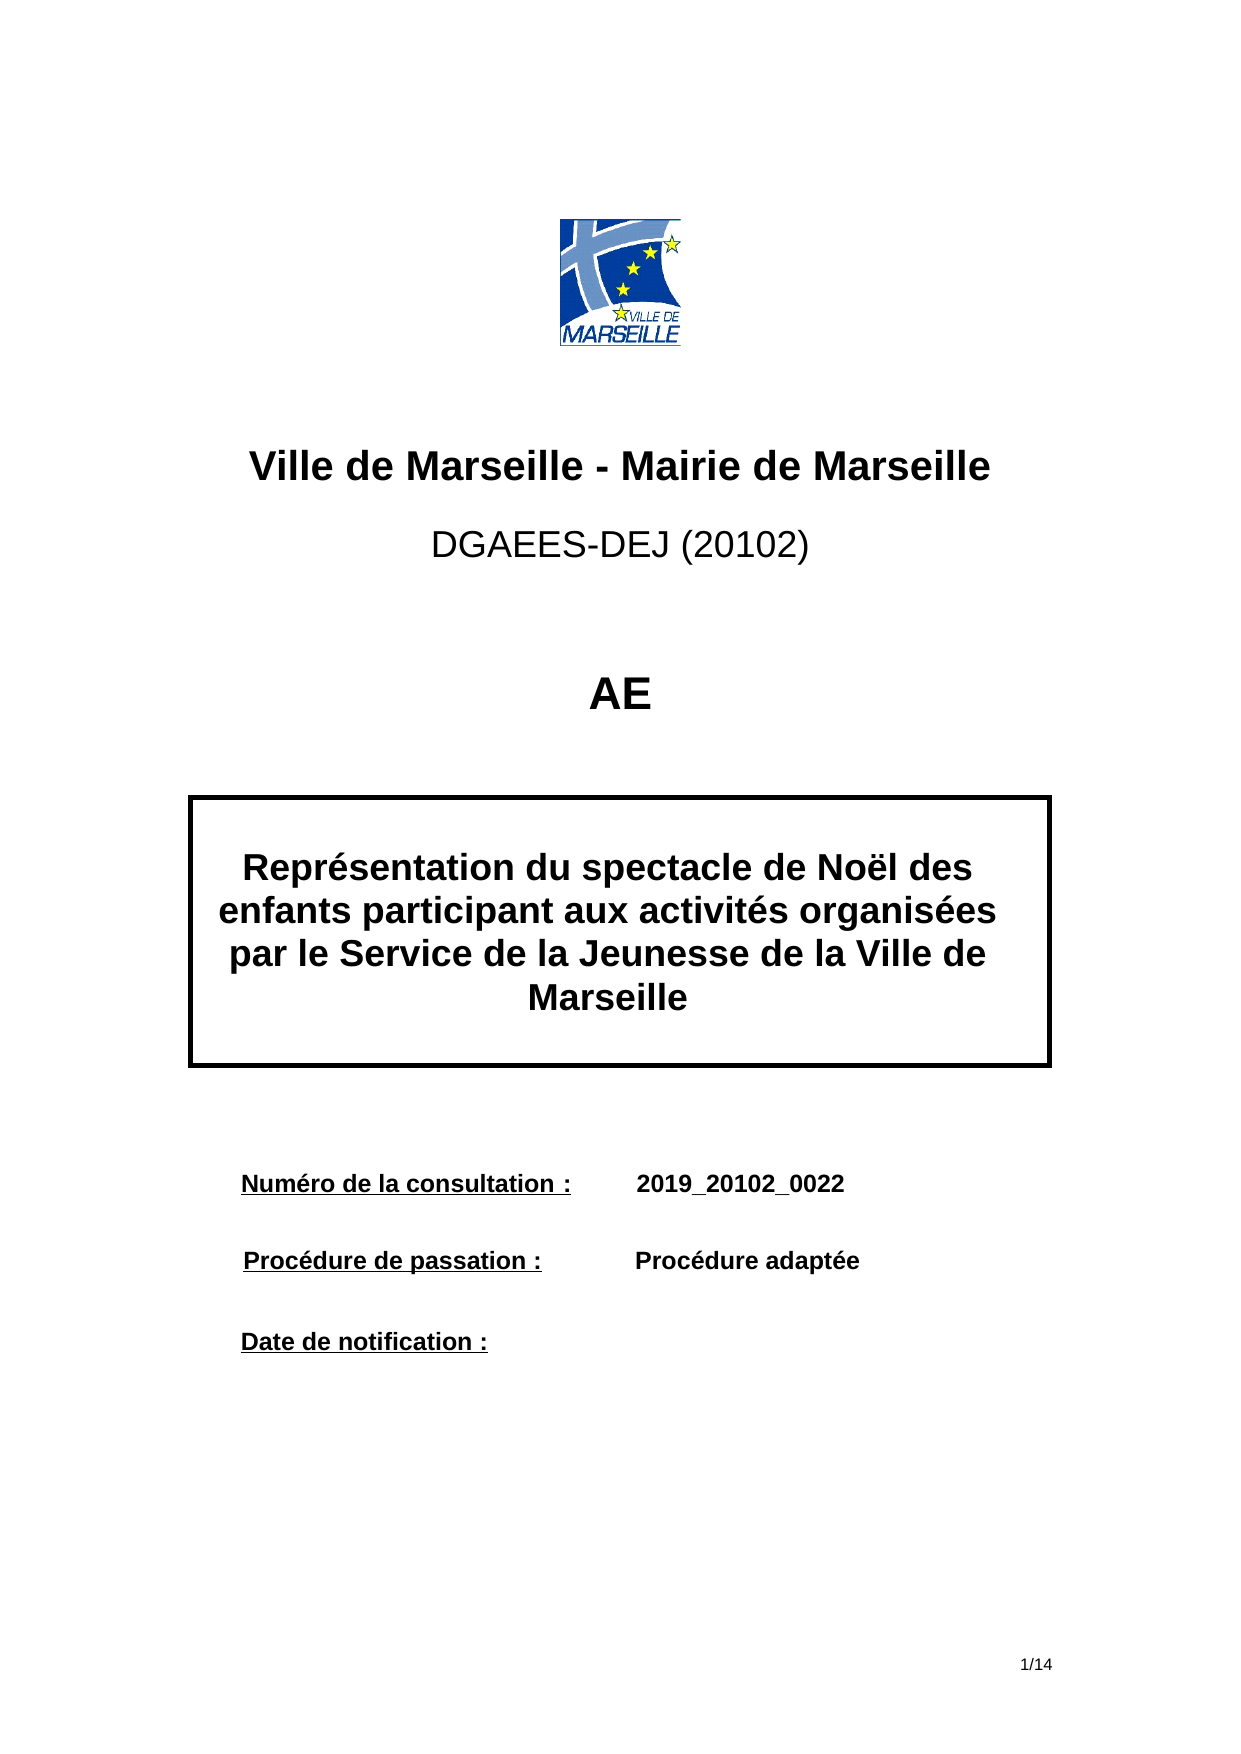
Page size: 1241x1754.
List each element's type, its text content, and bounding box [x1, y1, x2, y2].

text Date de notification : [241, 1327, 1052, 1356]
text Représentation du spectacle de Noël des enfants participant aux activités organisées par le Service de la Jeunesse de la Ville de Marseille [193, 838, 1047, 1018]
text AE [188, 667, 1052, 719]
text Numéro de la consultation : 2019_20102_0022 [241, 1169, 1052, 1198]
text DGAEES-DEJ (20102) [188, 523, 1052, 566]
text Ville de Marseille - Mairie de Marseille [188, 441, 1052, 489]
text Procédure de passation : Procédure adaptée [243, 1246, 1052, 1274]
